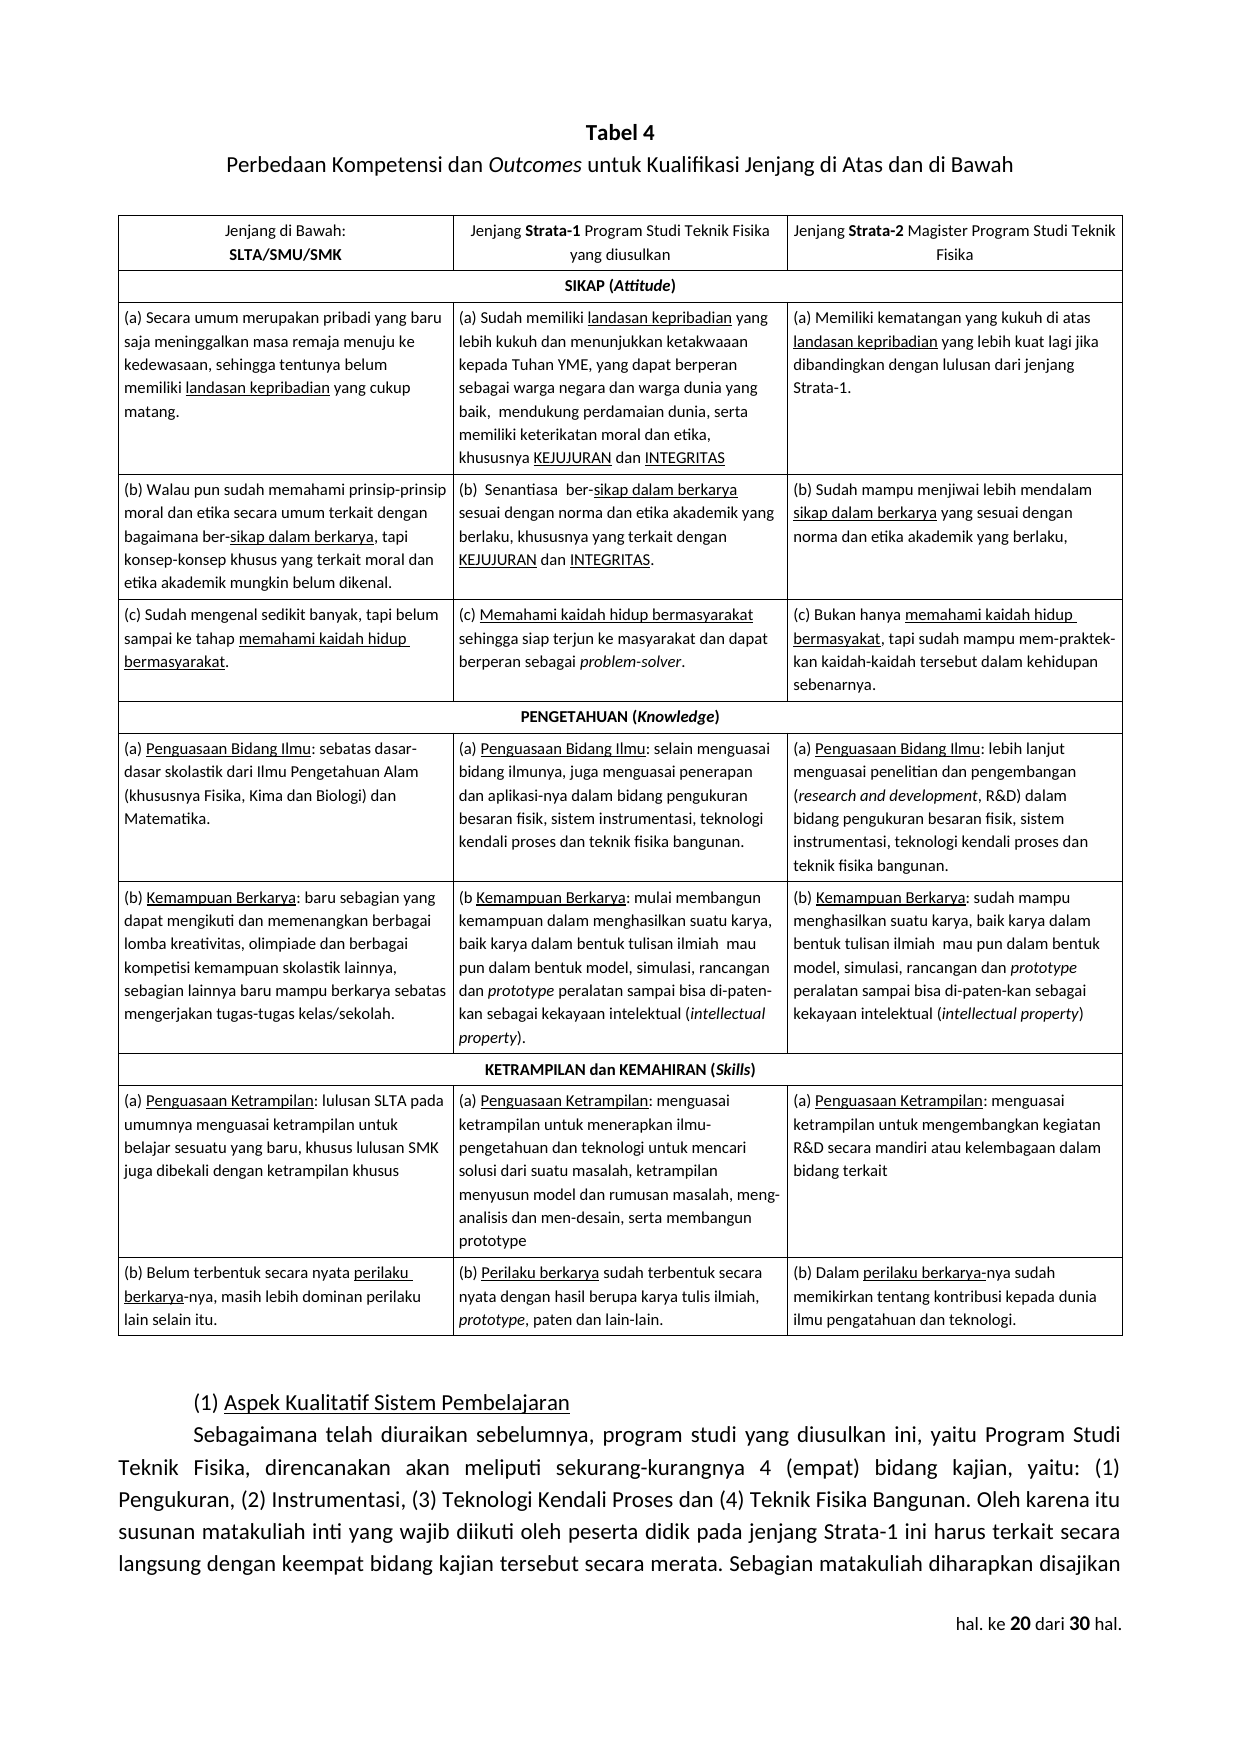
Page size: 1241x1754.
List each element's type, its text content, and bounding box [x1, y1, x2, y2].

table_cell (a) Memiliki kematangan yang kukuh di atas landasan kepribadian yang lebih kuat lagi jika dibandingkan dengan lulusan dari jenjang Strata-1. [788, 303, 1122, 474]
table_cell (a) Secara umum merupakan pribadi yang baru saja meninggalkan masa remaja menuju ke kedewasaan, sehingga tentunya belum memiliki landasan kepribadian yang cukup matang. [119, 303, 453, 474]
table_cell (a) Penguasaan Bidang Ilmu: lebih lanjut menguasai penelitian dan pengembangan (research and development, R&D) dalam bidang pengukuran besaran fisik, sistem instrumentasi, teknologi kendali proses dan teknik fisika bangunan. [788, 734, 1122, 881]
table_cell (a) Penguasaan Ketrampilan: menguasai ketrampilan untuk menerapkan ilmu-pengetahuan dan teknologi untuk mencari solusi dari suatu masalah, ketrampilan menyusun model dan rumusan masalah, meng-analisis dan men-desain, serta membangun prototype [454, 1086, 787, 1257]
table_cell PENGETAHUAN (Knowledge) [119, 702, 1122, 733]
table_cell (c) Sudah mengenal sedikit banyak, tapi belum sampai ke tahap memahami kaidah hidup bermasyarakat. [119, 600, 453, 701]
table_header Jenjang Strata-2 Magister Program Studi Teknik Fisika [788, 216, 1122, 270]
table_cell (b) Kemampuan Berkarya: baru sebagian yang dapat mengikuti dan memenangkan berbagai lomba kreativitas, olimpiade dan berbagai kompetisi kemampuan skolastik lainnya, sebagian lainnya baru mampu berkarya sebatas mengerjakan tugas-tugas kelas/sekolah. [119, 882, 453, 1053]
text Tabel 4 [118, 118, 1122, 146]
table_cell (a) Penguasaan Bidang Ilmu: selain menguasai bidang ilmunya, juga menguasai penerapan dan aplikasi-nya dalam bidang pengukuran besaran fisik, sistem instrumentasi, teknologi kendali proses dan teknik fisika bangunan. [454, 734, 787, 881]
text Perbedaan Kompetensi dan Outcomes untuk Kualifikasi Jenjang di Atas dan di Bawah [118, 150, 1122, 178]
table_cell SIKAP (Attitude) [119, 271, 1122, 302]
table_cell (b) Walau pun sudah memahami prinsip-prinsip moral dan etika secara umum terkait dengan bagaimana ber-sikap dalam berkarya, tapi konsep-konsep khusus yang terkait moral dan etika akademik mungkin belum dikenal. [119, 475, 453, 599]
table_cell KETRAMPILAN dan KEMAHIRAN (Skills) [119, 1054, 1122, 1085]
table_header Jenjang di Bawah: SLTA/SMU/SMK [119, 216, 453, 270]
table_cell (c) Bukan hanya memahami kaidah hidup bermasyakat, tapi sudah mampu mem-praktek-kan kaidah-kaidah tersebut dalam kehidupan sebenarnya. [788, 600, 1122, 701]
table_cell (a) Penguasaan Bidang Ilmu: sebatas dasar-dasar skolastik dari Ilmu Pengetahuan Alam (khususnya Fisika, Kima dan Biologi) dan Matematika. [119, 734, 453, 881]
table_header Jenjang Strata-1 Program Studi Teknik Fisika yang diusulkan [454, 216, 787, 270]
table_cell (b Kemampuan Berkarya: mulai membangun kemampuan dalam menghasilkan suatu karya, baik karya dalam bentuk tulisan ilmiah mau pun dalam bentuk model, simulasi, rancangan dan prototype peralatan sampai bisa di-paten-kan sebagai kekayaan intelektual (intellectual property). [454, 882, 787, 1053]
table_cell (a) Sudah memiliki landasan kepribadian yang lebih kukuh dan menunjukkan ketakwaaan kepada Tuhan YME, yang dapat berperan sebagai warga negara dan warga dunia yang baik, mendukung perdamaian dunia, serta memiliki keterikatan moral dan etika, khususnya KEJUJURAN dan INTEGRITAS [454, 303, 787, 474]
table_cell (b) Belum terbentuk secara nyata perilaku berkarya-nya, masih lebih dominan perilaku lain selain itu. [119, 1258, 453, 1335]
table_cell (a) Penguasaan Ketrampilan: menguasai ketrampilan untuk mengembangkan kegiatan R&D secara mandiri atau kelembagaan dalam bidang terkait [788, 1086, 1122, 1257]
table_cell (b) Senantiasa ber-sikap dalam berkarya sesuai dengan norma dan etika akademik yang berlaku, khususnya yang terkait dengan KEJUJURAN dan INTEGRITAS. [454, 475, 787, 599]
table_cell (a) Penguasaan Ketrampilan: lulusan SLTA pada umumnya menguasai ketrampilan untuk belajar sesuatu yang baru, khusus lulusan SMK juga dibekali dengan ketrampilan khusus [119, 1086, 453, 1257]
text Sebagaimana telah diuraikan sebelumnya, program studi yang diusulkan ini, yaitu Program Studi Teknik Fisika, direncanakan akan meliputi sekurang-kurangnya 4 (empat) bidang kajian, yaitu: (1) Pengukuran, (2) Instrumentasi, (3) Teknologi Kendali Proses dan (4) Teknik Fisika Bangunan. Oleh karena itu susunan matakuliah inti yang wajib diikuti oleh peserta didik pada jenjang Strata-1 ini harus terkait secara langsung dengan keempat bidang kajian tersebut secara merata. Sebagian matakuliah diharapkan disajikan [118, 1421, 1122, 1577]
table_cell (b) Sudah mampu menjiwai lebih mendalam sikap dalam berkarya yang sesuai dengan norma dan etika akademik yang berlaku, [788, 475, 1122, 599]
text (1) Aspek Kualitatif Sistem Pembelajaran [118, 1388, 1122, 1416]
table_cell (b) Kemampuan Berkarya: sudah mampu menghasilkan suatu karya, baik karya dalam bentuk tulisan ilmiah mau pun dalam bentuk model, simulasi, rancangan dan prototype peralatan sampai bisa di-paten-kan sebagai kekayaan intelektual (intellectual property) [788, 882, 1122, 1053]
table_cell (b) Perilaku berkarya sudah terbentuk secara nyata dengan hasil berupa karya tulis ilmiah, prototype, paten dan lain-lain. [454, 1258, 787, 1335]
table_cell (c) Memahami kaidah hidup bermasyarakat sehingga siap terjun ke masyarakat dan dapat berperan sebagai problem-solver. [454, 600, 787, 701]
table_cell (b) Dalam perilaku berkarya-nya sudah memikirkan tentang kontribusi kepada dunia ilmu pengatahuan dan teknologi. [788, 1258, 1122, 1335]
